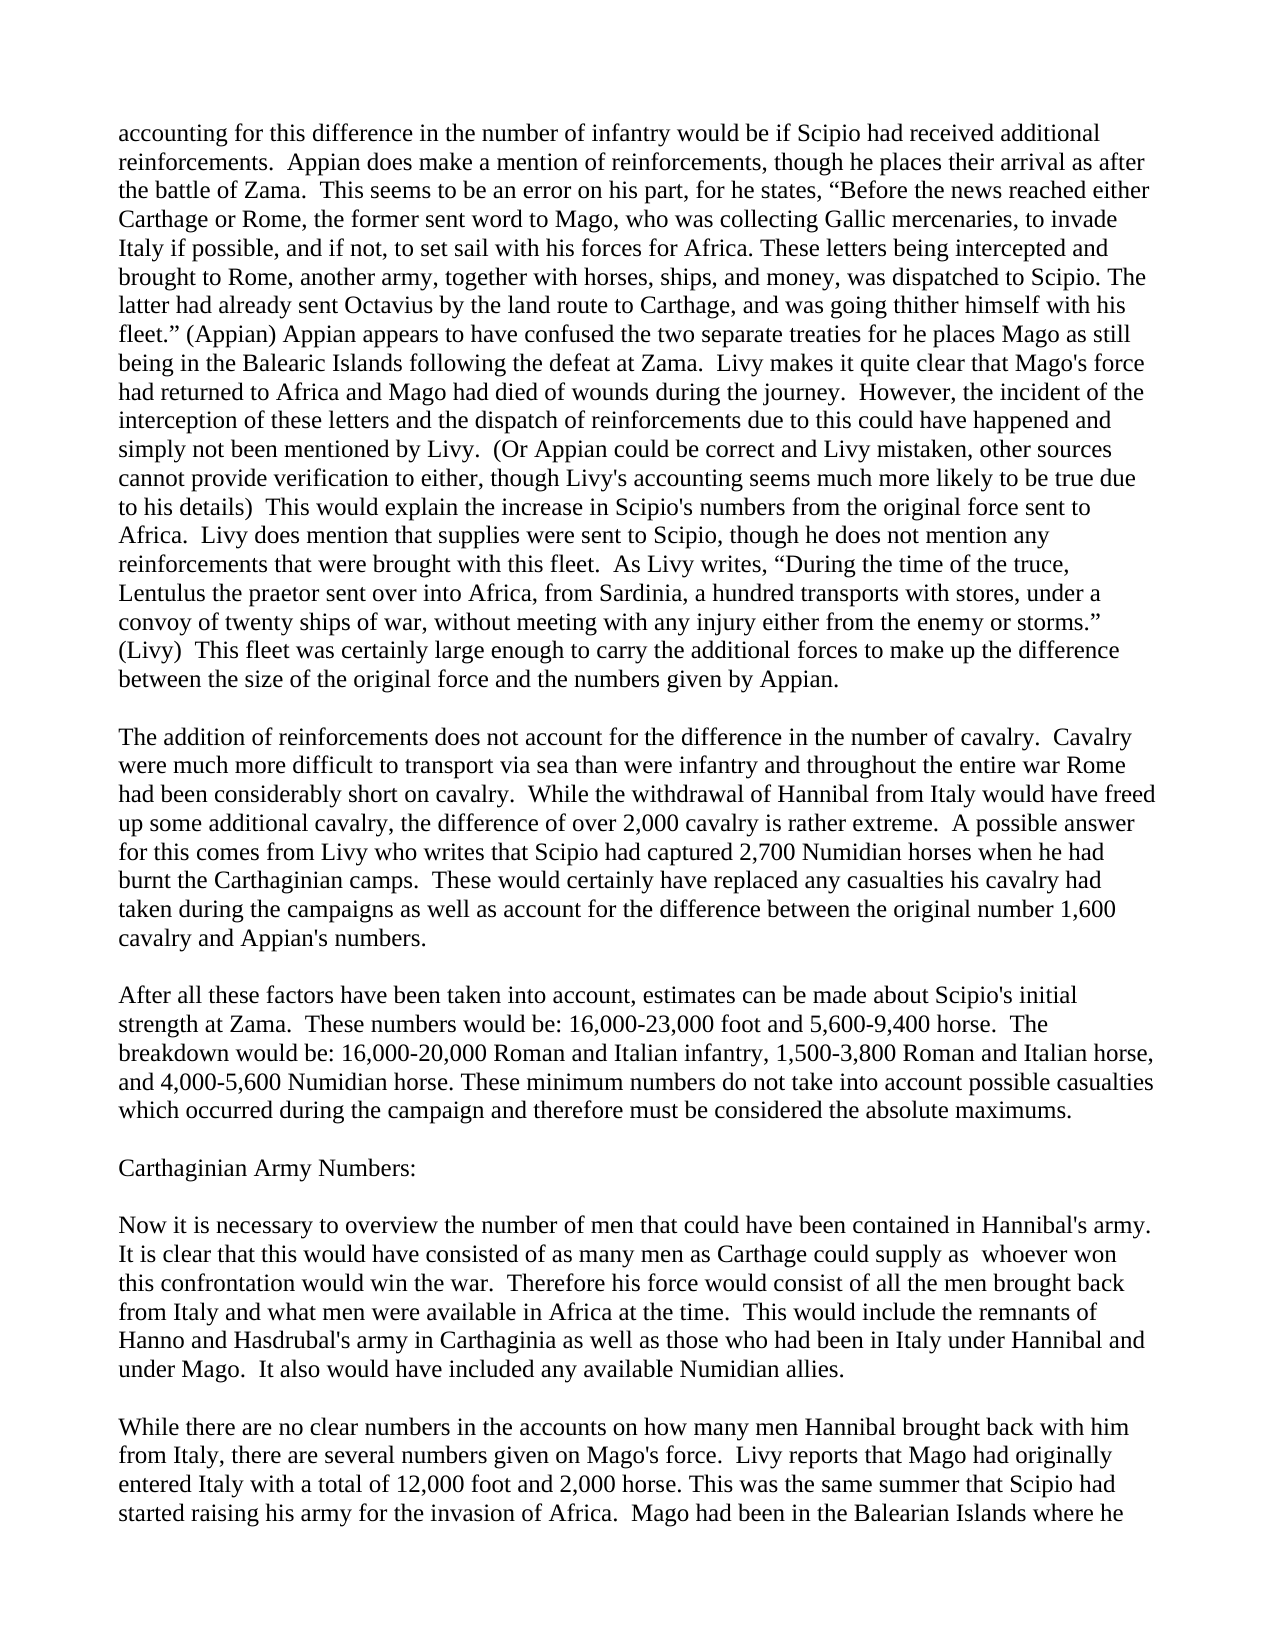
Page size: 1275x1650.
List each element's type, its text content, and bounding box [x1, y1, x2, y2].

text After all these factors have been taken into account, estimates can be made about Scipio's initial strength at Zama. These numbers would be: 16,000-23,000 foot and 5,600-9,400 horse. The breakdown would be: 16,000-20,000 Roman and Italian infantry, 1,500-3,800 Roman and Italian horse, and 4,000-5,600 Numidian horse. These minimum numbers do not take into account possible casualties which occurred during the campaign and therefore must be considered the absolute maximums. [118, 981, 1157, 1124]
text The addition of reinforcements does not account for the difference in the number of cavalry. Cavalry were much more difficult to transport via sea than were infantry and throughout the entire war Rome had been considerably short on cavalry. While the withdrawal of Hannibal from Italy would have freed up some additional cavalry, the difference of over 2,000 cavalry is rather extreme. A possible answer for this comes from Livy who writes that Scipio had captured 2,700 Numidian horses when he had burnt the Carthaginian camps. These would certainly have replaced any casualties his cavalry had taken during the campaigns as well as account for the difference between the original number 1,600 cavalry and Appian's numbers. [118, 722, 1157, 952]
text Carthaginian Army Numbers: [118, 1153, 1157, 1182]
text While there are no clear numbers in the accounts on how many men Hannibal brought back with him from Italy, there are several numbers given on Mago's force. Livy reports that Mago had originally entered Italy with a total of 12,000 foot and 2,000 horse. This was the same summer that Scipio had started raising his army for the invasion of Africa. Mago had been in the Balearian Islands where he [118, 1412, 1157, 1527]
text Now it is necessary to overview the number of men that could have been contained in Hannibal's army. It is clear that this would have consisted of as many men as Carthage could supply as whoever won this confrontation would win the war. Therefore his force would consist of all the men brought back from Italy and what men were available in Africa at the time. This would include the remnants of Hanno and Hasdrubal's army in Carthaginia as well as those who had been in Italy under Hannibal and under Mago. It also would have included any available Numidian allies. [118, 1211, 1157, 1383]
text accounting for this difference in the number of infantry would be if Scipio had received additional reinforcements. Appian does make a mention of reinforcements, though he places their arrival as after the battle of Zama. This seems to be an error on his part, for he states, “Before the news reached either Carthage or Rome, the former sent word to Mago, who was collecting Gallic mercenaries, to invade Italy if possible, and if not, to set sail with his forces for Africa. These letters being intercepted and brought to Rome, another army, together with horses, ships, and money, was dispatched to Scipio. The latter had already sent Octavius by the land route to Carthage, and was going thither himself with his fleet.” (Appian) Appian appears to have confused the two separate treaties for he places Mago as still being in the Balearic Islands following the defeat at Zama. Livy makes it quite clear that Mago's force had returned to Africa and Mago had died of wounds during the journey. However, the incident of the interception of these letters and the dispatch of reinforcements due to this could have happened and simply not been mentioned by Livy. (Or Appian could be correct and Livy mistaken, other sources cannot provide verification to either, though Livy's accounting seems much more likely to be true due to his details) This would explain the increase in Scipio's numbers from the original force sent to Africa. Livy does mention that supplies were sent to Scipio, though he does not mention any reinforcements that were brought with this fleet. As Livy writes, “During the time of the truce, Lentulus the praetor sent over into Africa, from Sardinia, a hundred transports with stores, under a convoy of twenty ships of war, without meeting with any injury either from the enemy or storms.” (Livy) This fleet was certainly large enough to carry the additional forces to make up the difference between the size of the original force and the numbers given by Appian. [118, 118, 1157, 693]
